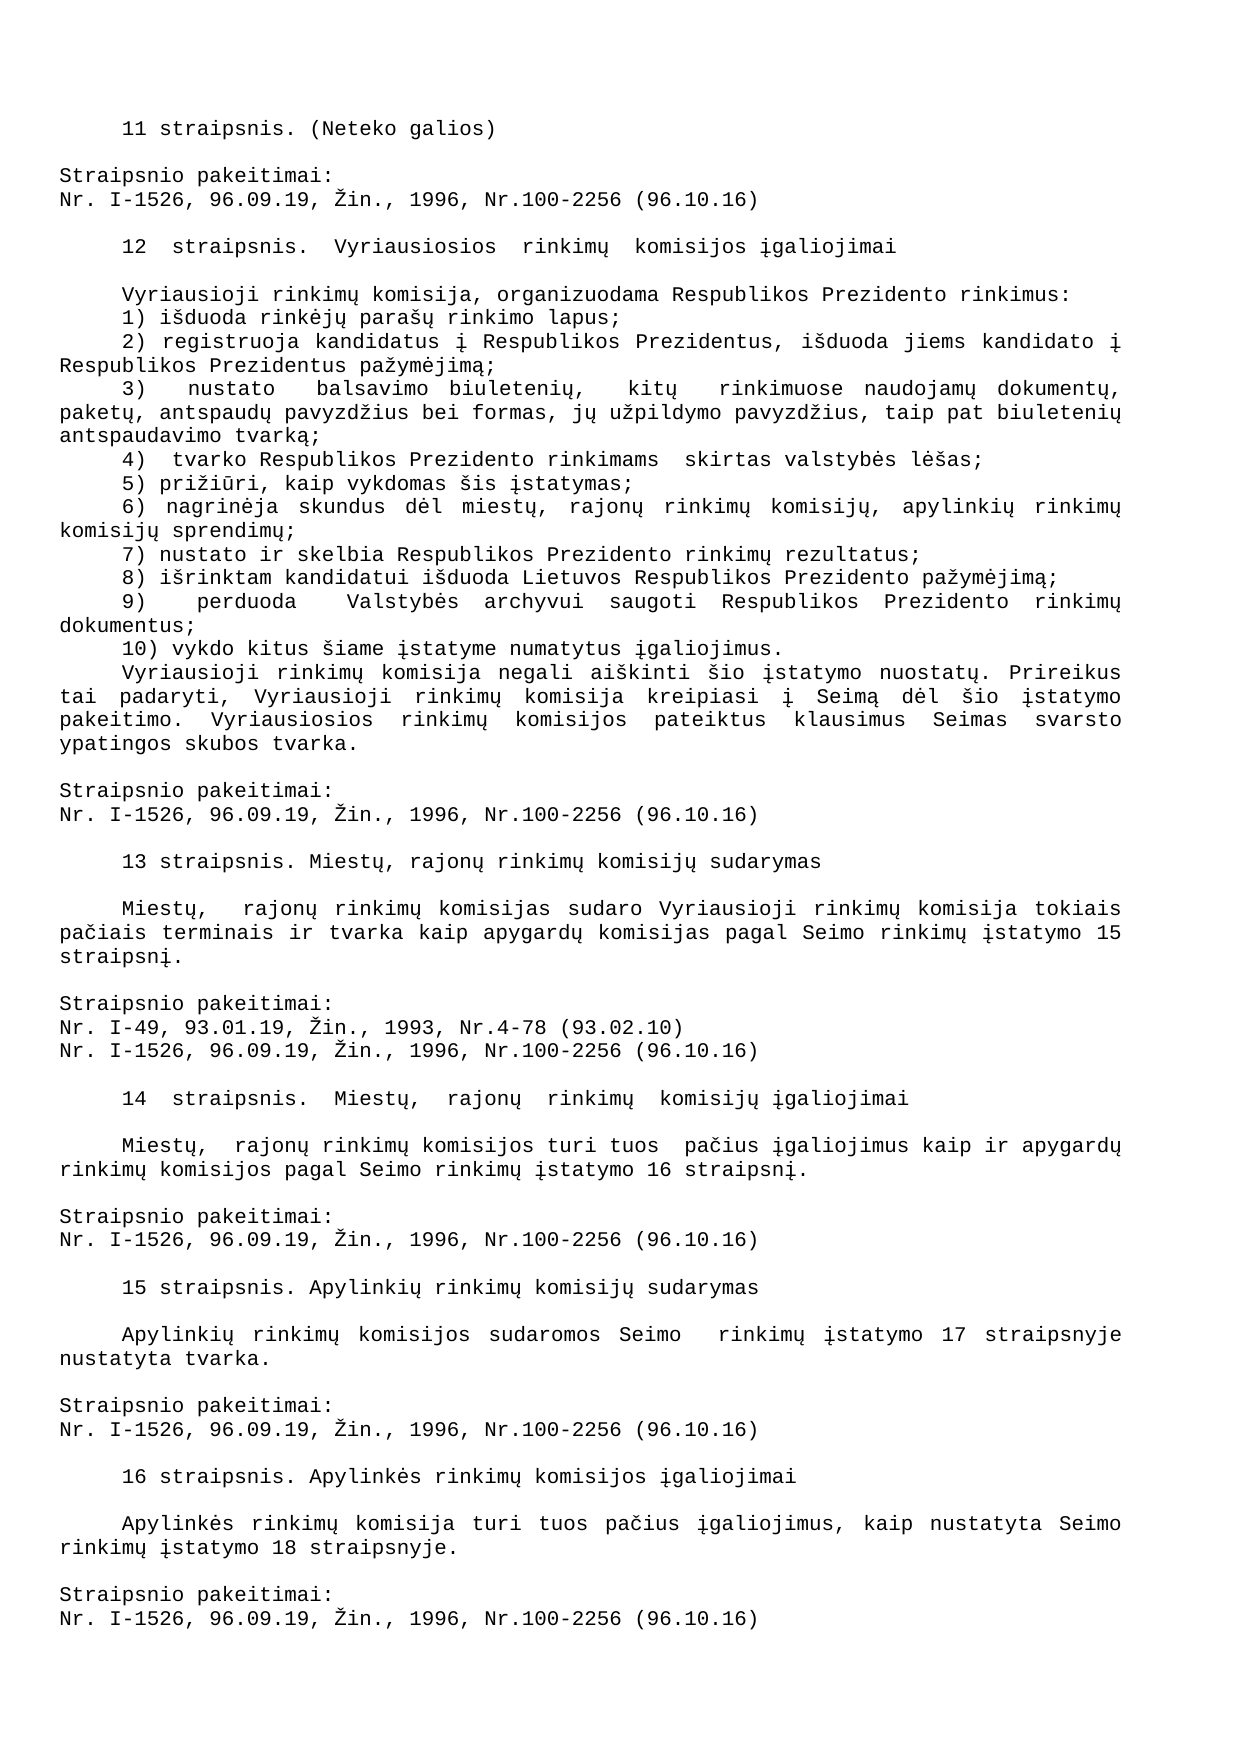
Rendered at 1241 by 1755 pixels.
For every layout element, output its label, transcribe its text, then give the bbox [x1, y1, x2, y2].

text 6) nagrinėja skundus dėl miestų, rajonų rinkimų komisijų, apylinkių rinkimų komisijų sprendimų; [59, 496, 1122, 544]
text Nr. I-1526, 96.09.19, Žin., 1996, Nr.100-2256 (96.10.16) [59, 189, 1122, 213]
text 7) nustato ir skelbia Respublikos Prezidento rinkimų rezultatus; [59, 544, 1122, 567]
text Nr. I-1526, 96.09.19, Žin., 1996, Nr.100-2256 (96.10.16) [59, 804, 1122, 827]
text 16 straipsnis. Apylinkės rinkimų komisijos įgaliojimai [59, 1466, 1122, 1489]
text Straipsnio pakeitimai: [59, 993, 1122, 1017]
text Straipsnio pakeitimai: [59, 780, 1122, 804]
text Straipsnio pakeitimai: [59, 1206, 1122, 1229]
text Straipsnio pakeitimai: [59, 165, 1122, 189]
text Nr. I-1526, 96.09.19, Žin., 1996, Nr.100-2256 (96.10.16) [59, 1608, 1122, 1631]
text 15 straipsnis. Apylinkių rinkimų komisijų sudarymas [59, 1277, 1122, 1300]
text 13 straipsnis. Miestų, rajonų rinkimų komisijų sudarymas [59, 851, 1122, 875]
text Vyriausioji rinkimų komisija negali aiškinti šio įstatymo nuostatų. Prireikus tai padaryti, Vyriausioji rinkimų komisija kreipiasi į Seimą dėl šio įstatymo pakeitimo. Vyriausiosios rinkimų komisijos pateiktus klausimus Seimas svarsto ypatingos skubos tvarka. [59, 662, 1122, 757]
text 3) nustato balsavimo biuletenių, kitų rinkimuose naudojamų dokumentų, paketų, antspaudų pavyzdžius bei formas, jų užpildymo pavyzdžius, taip pat biuletenių antspaudavimo tvarką; [59, 378, 1122, 449]
text Miestų, rajonų rinkimų komisijos turi tuos pačius įgaliojimus kaip ir apygardų rinkimų komisijos pagal Seimo rinkimų įstatymo 16 straipsnį. [59, 1135, 1122, 1182]
text Straipsnio pakeitimai: [59, 1584, 1122, 1608]
text Nr. I-1526, 96.09.19, Žin., 1996, Nr.100-2256 (96.10.16) [59, 1419, 1122, 1442]
text Nr. I-1526, 96.09.19, Žin., 1996, Nr.100-2256 (96.10.16) [59, 1229, 1122, 1253]
text Straipsnio pakeitimai: [59, 1395, 1122, 1419]
text 10) vykdo kitus šiame įstatyme numatytus įgaliojimus. [59, 638, 1122, 662]
text Miestų, rajonų rinkimų komisijas sudaro Vyriausioji rinkimų komisija tokiais pačiais terminais ir tvarka kaip apygardų komisijas pagal Seimo rinkimų įstatymo 15 straipsnį. [59, 898, 1122, 969]
text 14 straipsnis. Miestų, rajonų rinkimų komisijų įgaliojimai [59, 1088, 1122, 1111]
text Nr. I-1526, 96.09.19, Žin., 1996, Nr.100-2256 (96.10.16) [59, 1040, 1122, 1064]
text 1) išduoda rinkėjų parašų rinkimo lapus; [59, 307, 1122, 331]
text 5) prižiūri, kaip vykdomas šis įstatymas; [59, 473, 1122, 496]
text Nr. I-49, 93.01.19, Žin., 1993, Nr.4-78 (93.02.10) [59, 1017, 1122, 1040]
text 4) tvarko Respublikos Prezidento rinkimams skirtas valstybės lėšas; [59, 449, 1122, 473]
text Apylinkės rinkimų komisija turi tuos pačius įgaliojimus, kaip nustatyta Seimo rinkimų įstatymo 18 straipsnyje. [59, 1513, 1122, 1561]
text 9) perduoda Valstybės archyvui saugoti Respublikos Prezidento rinkimų dokumentus; [59, 591, 1122, 638]
text Apylinkių rinkimų komisijos sudaromos Seimo rinkimų įstatymo 17 straipsnyje nustatyta tvarka. [59, 1324, 1122, 1371]
text 12 straipsnis. Vyriausiosios rinkimų komisijos įgaliojimai [59, 236, 1122, 260]
text Vyriausioji rinkimų komisija, organizuodama Respublikos Prezidento rinkimus: [59, 284, 1122, 307]
text 11 straipsnis. (Neteko galios) [59, 118, 1122, 142]
text 8) išrinktam kandidatui išduoda Lietuvos Respublikos Prezidento pažymėjimą; [59, 567, 1122, 591]
text 2) registruoja kandidatus į Respublikos Prezidentus, išduoda jiems kandidato į Respublikos Prezidentus pažymėjimą; [59, 331, 1122, 378]
